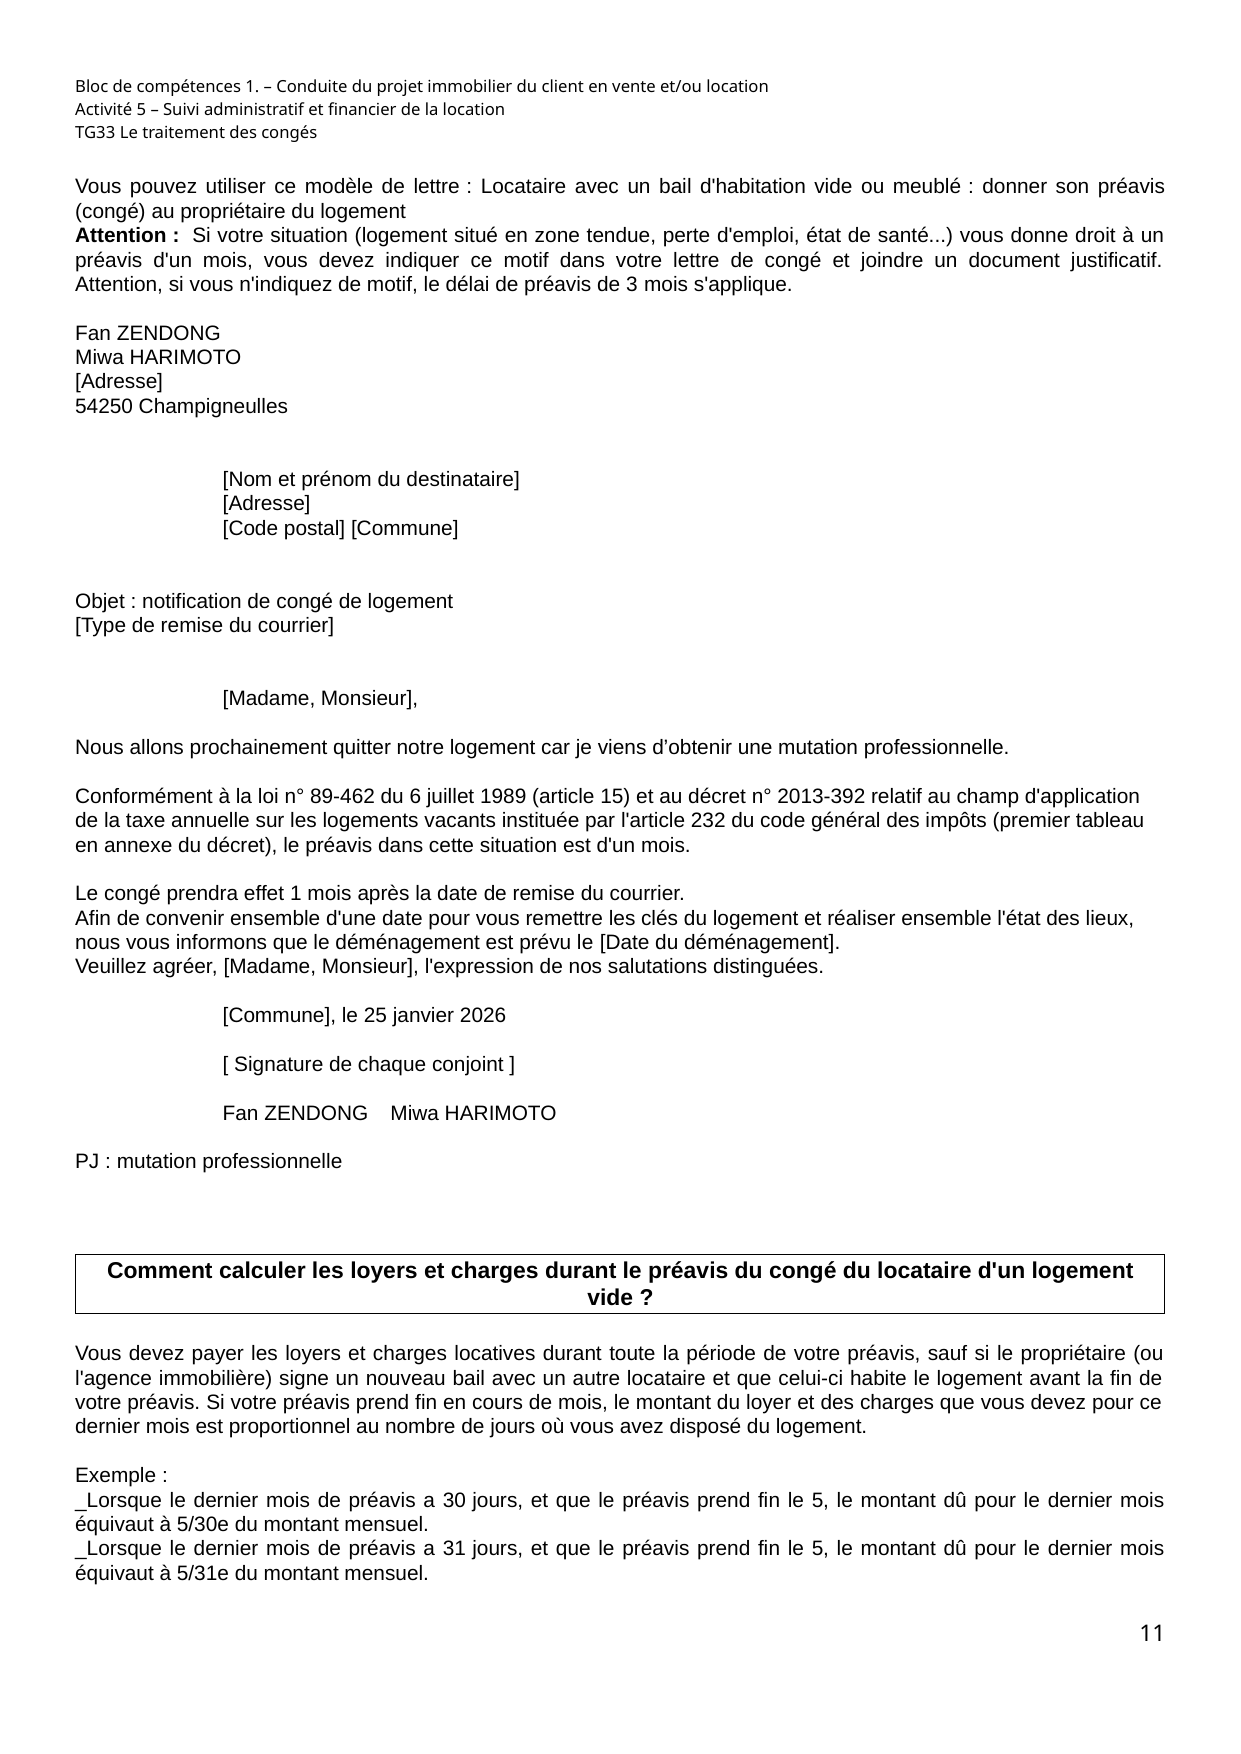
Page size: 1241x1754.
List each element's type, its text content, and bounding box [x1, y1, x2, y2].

text Afin de convenir ensemble d'une date pour vous remettre les clés du logement et réaliser ensemble l'état des lieux, nous vous informons que le déménagement est prévu le [Date du déménagement]. [75, 906, 1165, 954]
text [ Signature de chaque conjoint ] [149, 1052, 1165, 1076]
text Le congé prendra effet 1 mois après la date de remise du courrier. [75, 857, 1165, 905]
text Attention : Si votre situation (logement situé en zone tendue, perte d'emploi, état de santé...) vous donne droit à un préavis d'un mois, vous devez indiquer ce motif dans votre lettre de congé et joindre un document justificatif. Attention, si vous n'indiquez de motif, le délai de préavis de 3 mois s'applique. [75, 223, 1165, 296]
text [Adresse] [149, 491, 1165, 515]
text Fan ZENDONG Miwa HARIMOTO [149, 1101, 1165, 1124]
text PJ : mutation professionnelle [75, 1149, 1165, 1173]
text Vous pouvez utiliser ce modèle de lettre : Locataire avec un bail d'habitation vide ou meublé : donner son préavis (congé) au propriétaire du logement [75, 174, 1165, 223]
text _Lorsque le dernier mois de préavis a 30 jours, et que le préavis prend fin le 5, le montant dû pour le dernier mois équivaut à 5/30e du montant mensuel. [75, 1487, 1165, 1536]
text 54250 Champigneulles [75, 394, 1165, 418]
text Nous allons prochainement quitter notre logement car je viens d’obtenir une mutation professionnelle. [75, 711, 1165, 759]
text Fan ZENDONG [75, 321, 1165, 344]
text _Lorsque le dernier mois de préavis a 31 jours, et que le préavis prend fin le 5, le montant dû pour le dernier mois équivaut à 5/31e du montant mensuel. [75, 1536, 1165, 1584]
text Exemple : [75, 1463, 1165, 1487]
text [Madame, Monsieur], [149, 686, 1165, 710]
text Vous devez payer les loyers et charges locatives durant toute la période de votre préavis, sauf si le propriétaire (ou l'agence immobilière) signe un nouveau bail avec un autre locataire et que celui-ci habite le logement avant la fin de votre préavis. Si votre préavis prend fin en cours de mois, le montant du loyer et des charges que vous devez pour ce dernier mois est proportionnel au nombre de jours où vous avez disposé du logement. [75, 1341, 1165, 1438]
text [Nom et prénom du destinataire] [149, 467, 1165, 491]
text [Adresse] [75, 369, 1165, 393]
text Comment calculer les loyers et charges durant le préavis du congé du locataire d'un logement vide ? [76, 1255, 1164, 1313]
text [Code postal] [Commune] [149, 516, 1165, 539]
text [Commune], le 25 janvier 2026 [149, 1003, 1165, 1027]
text Objet : notification de congé de logement [Type de remise du courrier] [75, 589, 1165, 637]
text Miwa HARIMOTO [75, 345, 1165, 369]
text Conformément à la loi n° 89-462 du 6 juillet 1989 (article 15) et au décret n° 2013-392 relatif au champ d'application de la taxe annuelle sur les logements vacants instituée par l'article 232 du code général des impôts (premier tableau en annexe du décret), le préavis dans cette situation est d'un mois. [75, 759, 1165, 856]
text Veuillez agréer, [Madame, Monsieur], l'expression de nos salutations distinguées. [75, 954, 1165, 1003]
